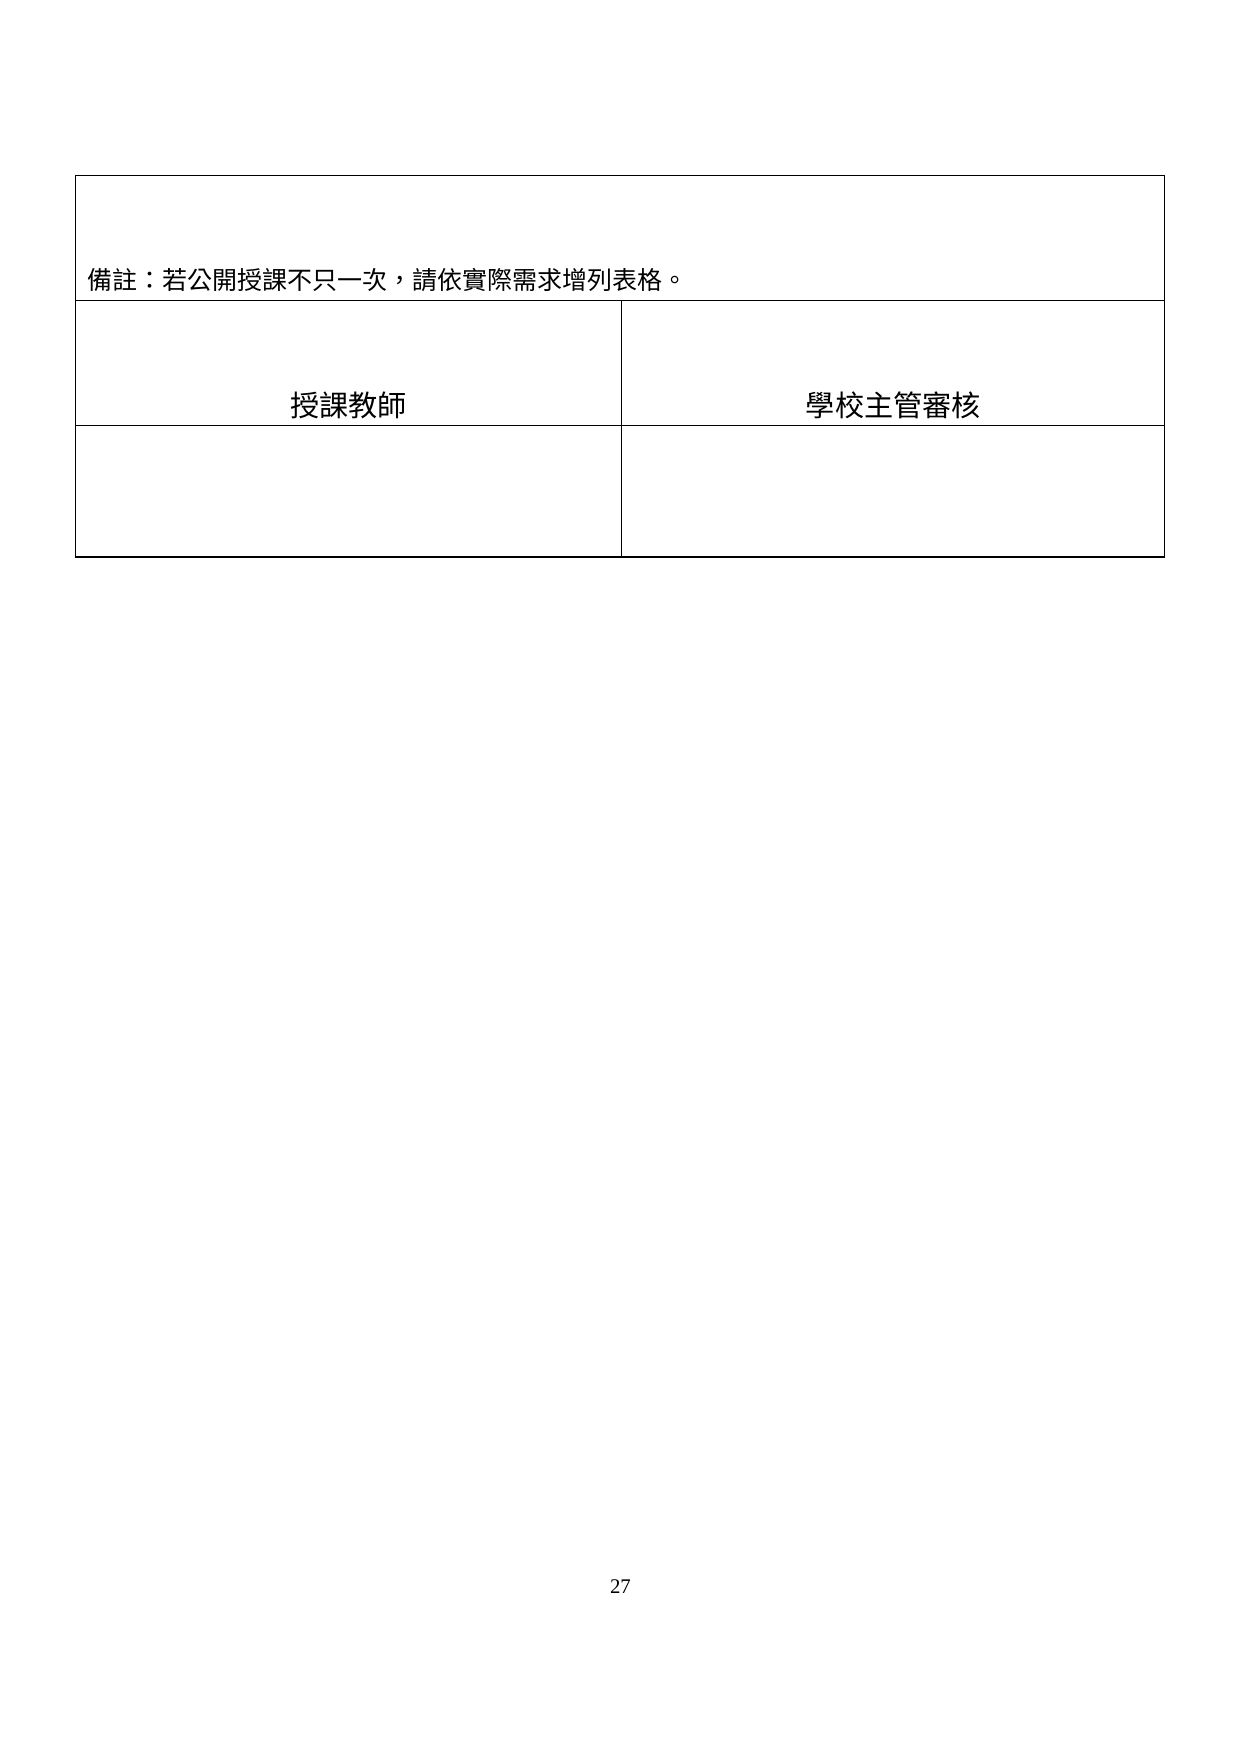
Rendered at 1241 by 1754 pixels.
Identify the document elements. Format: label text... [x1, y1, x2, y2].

table_cell 授課教師 [76, 301, 621, 425]
table_cell 學校主管審核 [622, 301, 1164, 425]
table_cell [76, 426, 621, 556]
table_cell 備註：若公開授課不只一次，請依實際需求增列表格。 [76, 176, 1164, 300]
table_cell [622, 426, 1164, 556]
